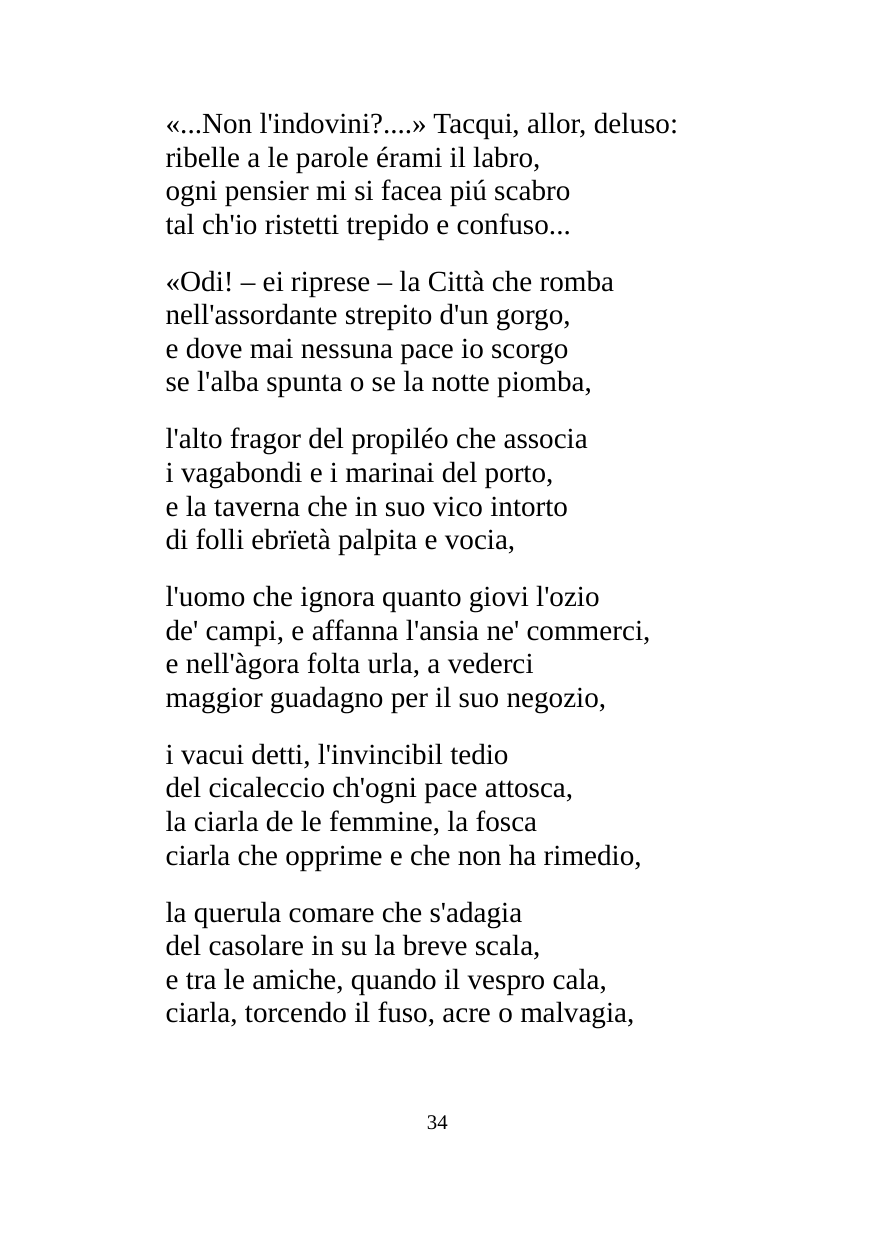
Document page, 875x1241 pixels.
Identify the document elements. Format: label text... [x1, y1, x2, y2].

text la querula comare che s'adagia del casolare in su la breve scala, e tra le amiche, quando il vespro cala, ciarla, torcendo il fuso, acre o malvagia, [165, 895, 768, 1029]
text i vacui detti, l'invincibil tedio del cicaleccio ch'ogni pace attosca, la ciarla de le femmine, la fosca ciarla che opprime e che non ha rimedio, [165, 737, 768, 871]
text l'uomo che ignora quanto giovi l'ozio de' campi, e affanna l'ansia ne' commerci, e nell'àgora folta urla, a vederci maggior guadagno per il suo negozio, [165, 579, 768, 713]
text «Odi! – ei riprese – la Città che romba nell'assordante strepito d'un gorgo, e dove mai nessuna pace io scorgo se l'alba spunta o se la notte piomba, [165, 264, 768, 398]
text l'alto fragor del propiléo che associa i vagabondi e i marinai del porto, e la taverna che in suo vico intorto di folli ebrïetà palpita e vocia, [165, 422, 768, 556]
text «...Non l'indovini?....» Tacqui, allor, deluso: ribelle a le parole érami il labro, ogni pensier mi si facea piú scabro tal ch'io ristetti trepido e confuso... [165, 106, 768, 240]
